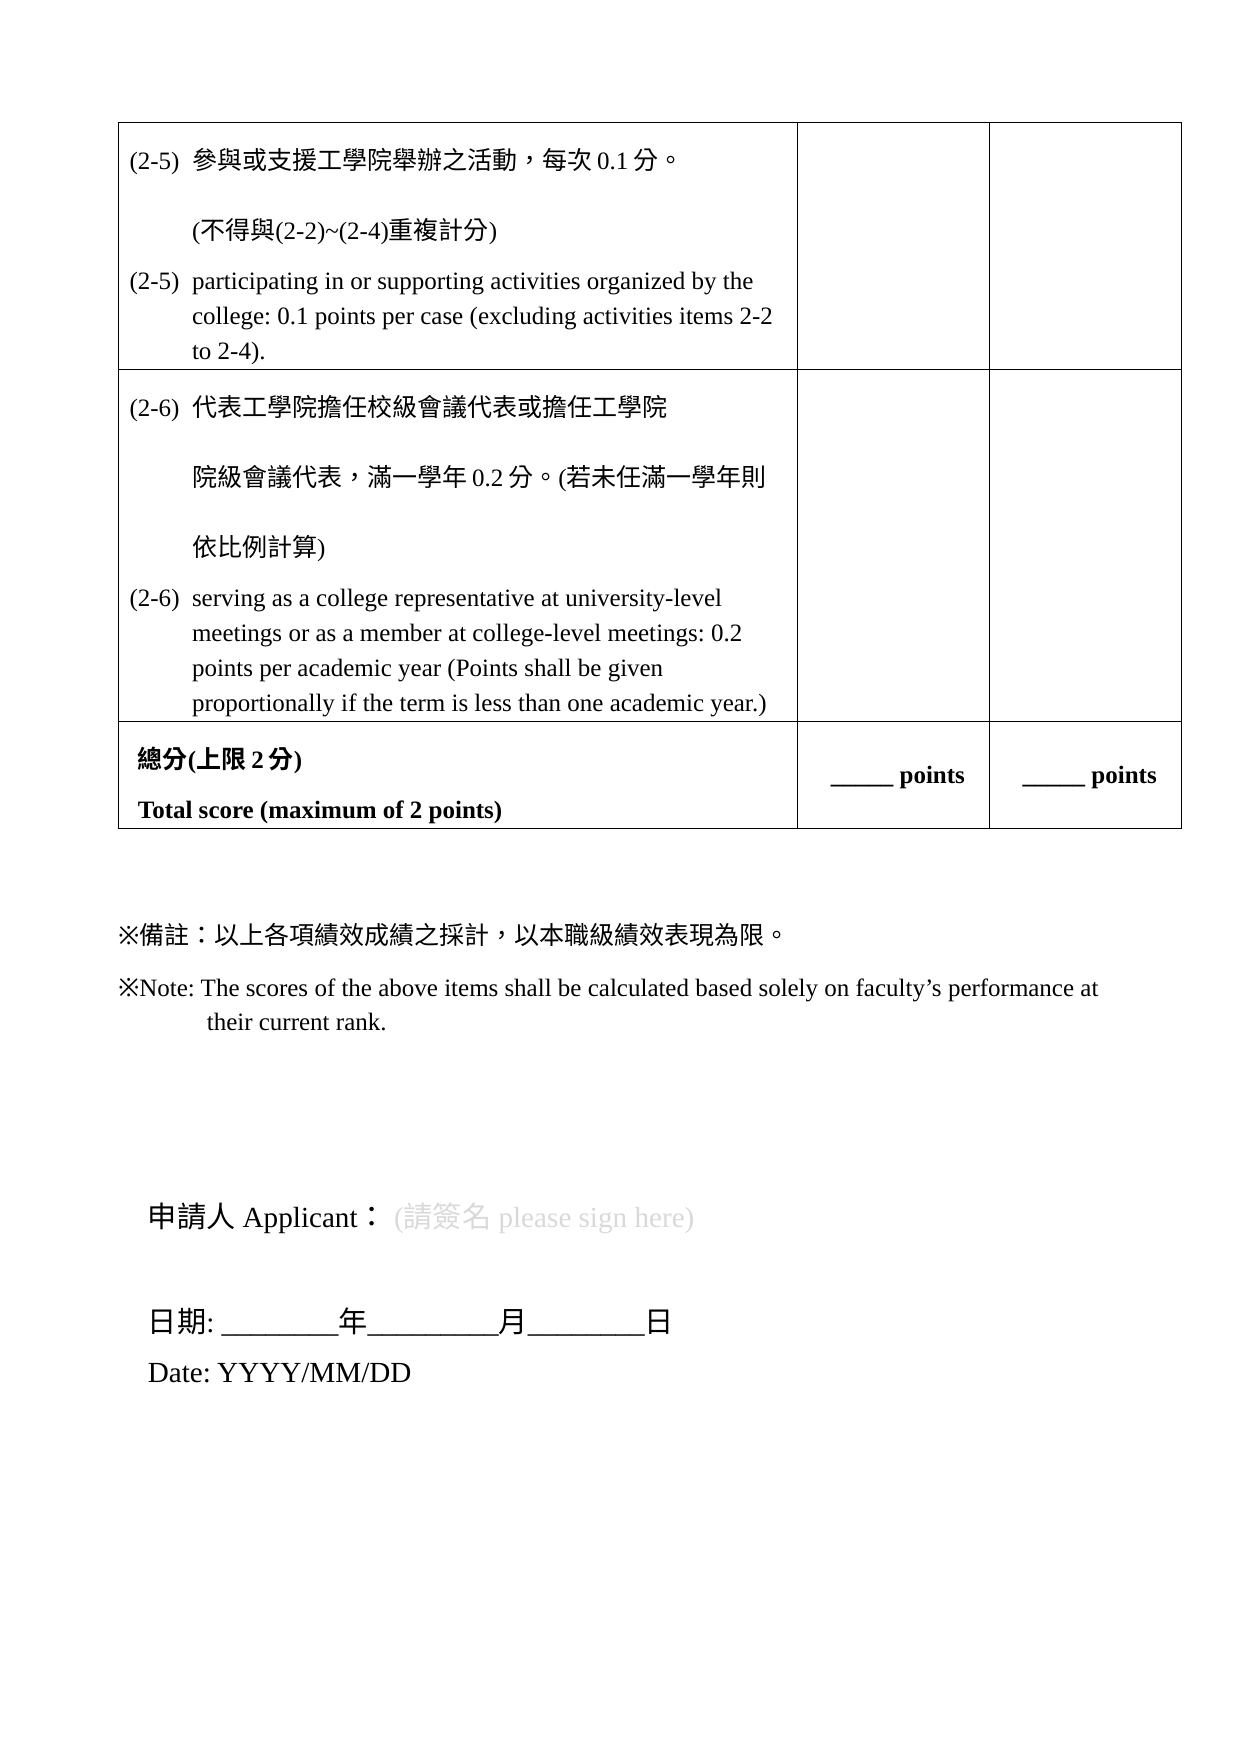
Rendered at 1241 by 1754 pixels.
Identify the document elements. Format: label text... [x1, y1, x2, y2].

table_cell [798, 123, 989, 369]
text 申請人 Applicant： (請簽名 please sign here) [148, 1179, 1122, 1250]
table_cell [798, 370, 989, 721]
text 日期: ­­________年_________月________日 [148, 1285, 1122, 1355]
table_cell 總分(上限2分) Total score (maximum of 2 points) [119, 722, 797, 827]
table_cell _____ points [798, 722, 989, 827]
text Date: YYYY/MM/DD [148, 1355, 1122, 1390]
table_cell [990, 123, 1181, 369]
table_cell _____ points [990, 722, 1181, 827]
text ※Note: The scores of the above items shall be calculated based solely on faculty’s performance at [118, 969, 1122, 1004]
table_cell (2-6) 代表工學院擔任校級會議代表或擔任工學院 院級會議代表，滿一學年0.2分。(若未任滿一學年則依比例計算) (2-6) serving as a college representative at university-level meetings or as a member at college-level meetings: 0.2 points per academic year (Points shall be given proportionally if the term is less than one academic year.) [119, 370, 797, 721]
table_cell (2-5) 參與或支援工學院舉辦之活動，每次0.1分。 (不得與(2-2)~(2-4)重複計分) (2-5) participating in or supporting activities organized by the college: 0.1 points per case (excluding activities items 2-2 to 2-4). [119, 123, 797, 369]
table_cell [990, 370, 1181, 721]
text ※備註：以上各項績效成績之採計，以本職級績效表現為限。 [118, 899, 1122, 969]
text their current rank. [207, 1004, 1122, 1039]
